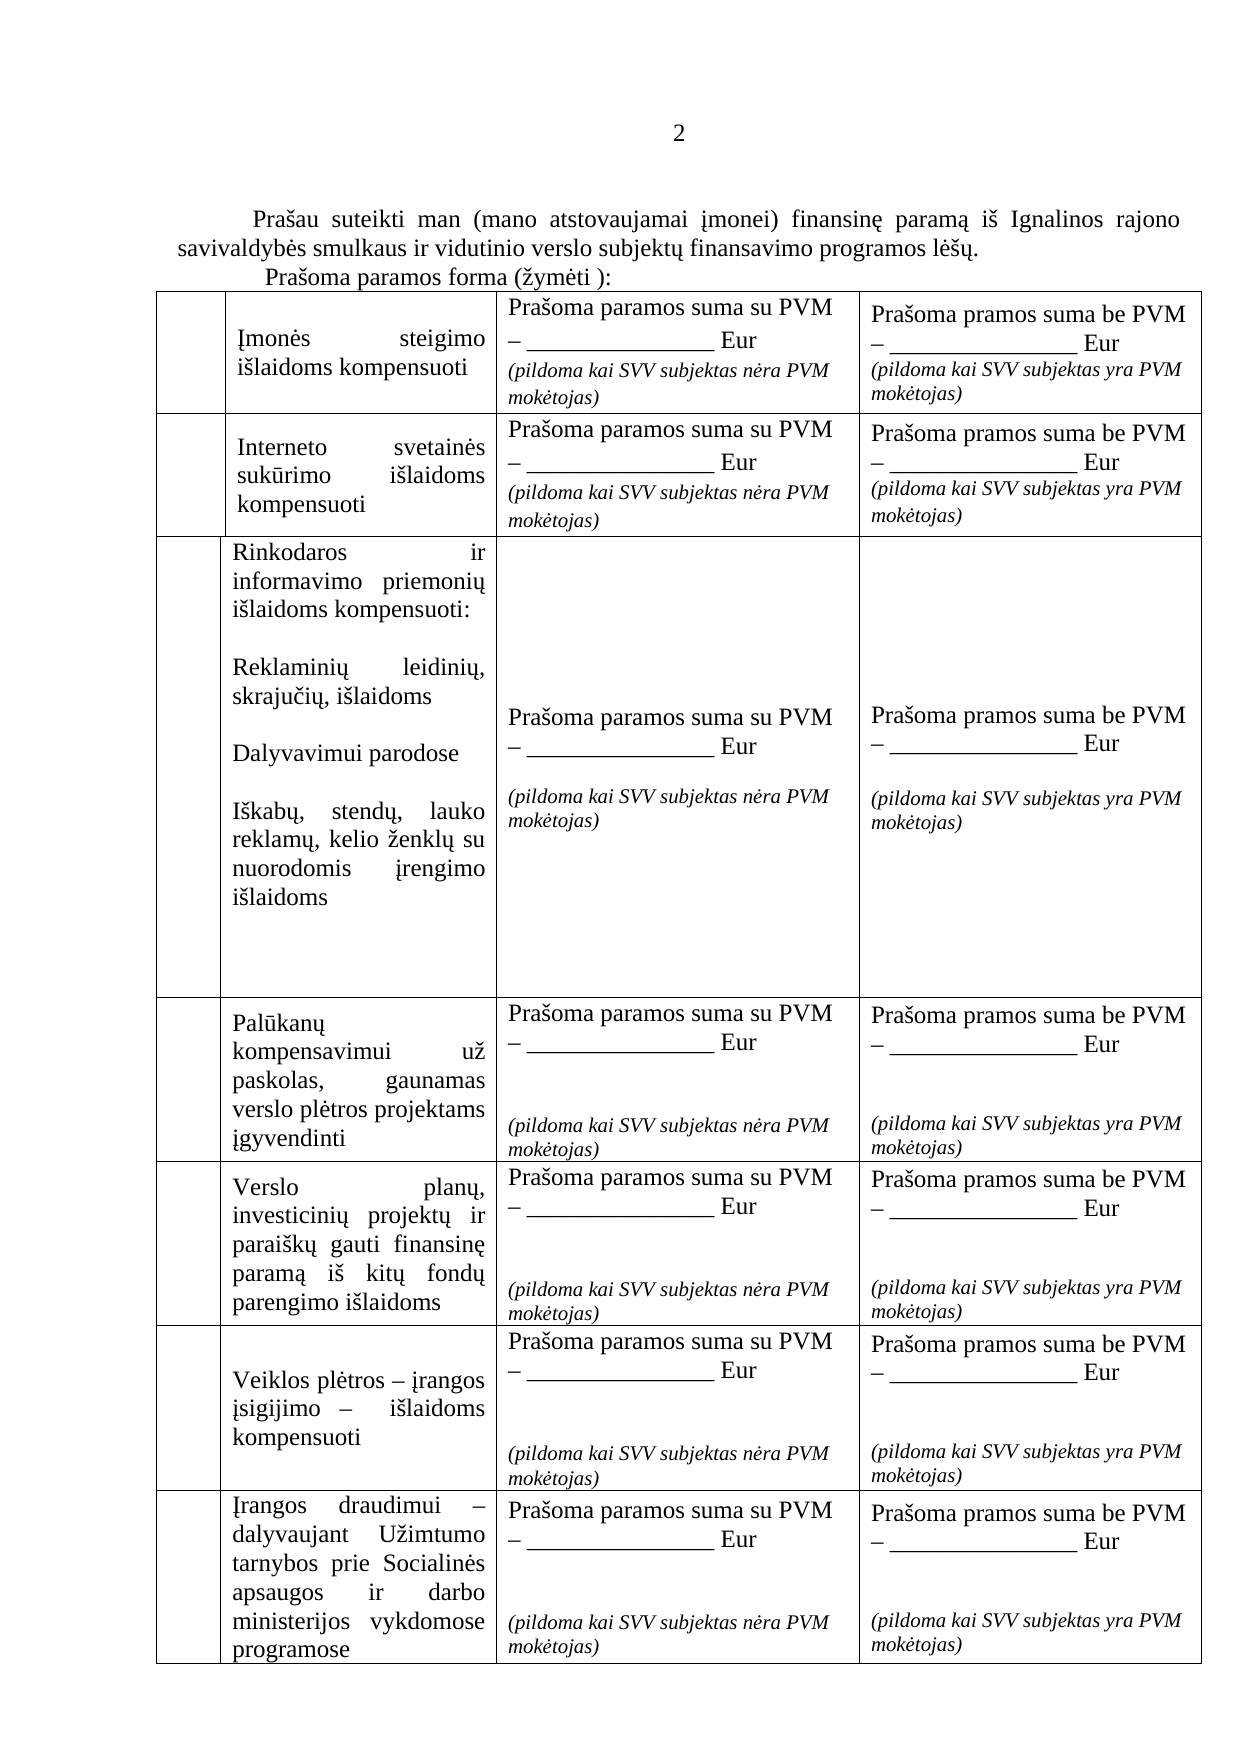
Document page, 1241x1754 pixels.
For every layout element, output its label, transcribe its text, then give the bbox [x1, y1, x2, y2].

table_cell Verslo planų, investicinių projektų ir paraiškų gauti finansinę paramą iš kitų fondų parengimo išlaidoms [221, 1162, 496, 1325]
table_cell Prašoma pramos suma be PVM – _______________ Eur (pildoma kai SVV subjektas yra PVM mokėtojas) [860, 1326, 1201, 1489]
table_cell Prašoma pramos suma be PVM – _______________ Eur (pildoma kai SVV subjektas yra PVM mokėtojas) [860, 998, 1201, 1161]
table_cell Prašoma paramos suma su PVM – _______________ Eur (pildoma kai SVV subjektas nėra PVM mokėtojas) [497, 1326, 859, 1489]
table_cell Rinkodaros ir informavimo priemonių išlaidoms kompensuoti: Reklaminių leidinių, skrajučių, išlaidoms Dalyvavimui parodose Iškabų, stendų, lauko reklamų, kelio ženklų su nuorodomis įrengimo išlaidoms [221, 537, 496, 997]
text Prašoma paramos forma (žymėti ): [177, 262, 1181, 291]
table_header Prašoma paramos suma su PVM – _______________ Eur (pildoma kai SVV subjektas nėra PVM mokėtojas) [497, 292, 859, 413]
table_cell Prašoma paramos suma su PVM – _______________ Eur (pildoma kai SVV subjektas nėra PVM mokėtojas) [497, 414, 859, 536]
text Prašau suteikti man (mano atstovaujamai įmonei) finansinę paramą iš Ignalinos rajono savivaldybės smulkaus ir vidutinio verslo subjektų finansavimo programos lėšų. [177, 204, 1181, 262]
table_cell Prašoma paramos suma su PVM – _______________ Eur (pildoma kai SVV subjektas nėra PVM mokėtojas) [497, 537, 859, 997]
table_cell [157, 998, 220, 1161]
table_cell Prašoma pramos suma be PVM – _______________ Eur (pildoma kai SVV subjektas yra PVM mokėtojas) [860, 1491, 1201, 1663]
table_cell Įrangos draudimui – dalyvaujant Užimtumo tarnybos prie Socialinės apsaugos ir darbo ministerijos vykdomose programose [221, 1491, 496, 1663]
table_cell Palūkanų kompensavimui už paskolas, gaunamas verslo plėtros projektams įgyvendinti [221, 998, 496, 1161]
table_cell Prašoma pramos suma be PVM – _______________ Eur (pildoma kai SVV subjektas yra PVM mokėtojas) [860, 414, 1201, 536]
table_cell Interneto svetainės sukūrimo išlaidoms kompensuoti [226, 414, 496, 536]
table_header [157, 292, 225, 413]
table_cell [157, 537, 220, 997]
table_cell Prašoma paramos suma su PVM – _______________ Eur (pildoma kai SVV subjektas nėra PVM mokėtojas) [497, 1491, 859, 1663]
table_cell Prašoma pramos suma be PVM – _______________ Eur (pildoma kai SVV subjektas yra PVM mokėtojas) [860, 1162, 1201, 1325]
table_cell [157, 414, 225, 536]
table_cell Prašoma paramos suma su PVM – _______________ Eur (pildoma kai SVV subjektas nėra PVM mokėtojas) [497, 998, 859, 1161]
table_header Įmonės steigimo išlaidoms kompensuoti [226, 292, 496, 413]
table_cell [157, 1491, 220, 1663]
table_header Prašoma pramos suma be PVM – _______________ Eur (pildoma kai SVV subjektas yra PVM mokėtojas) [860, 292, 1201, 413]
table_cell Veiklos plėtros – įrangos įsigijimo – išlaidoms kompensuoti [221, 1326, 496, 1489]
table_cell [157, 1326, 220, 1489]
table_cell Prašoma pramos suma be PVM – _______________ Eur (pildoma kai SVV subjektas yra PVM mokėtojas) [860, 537, 1201, 997]
table_cell Prašoma paramos suma su PVM – _______________ Eur (pildoma kai SVV subjektas nėra PVM mokėtojas) [497, 1162, 859, 1325]
table_cell [157, 1162, 220, 1325]
